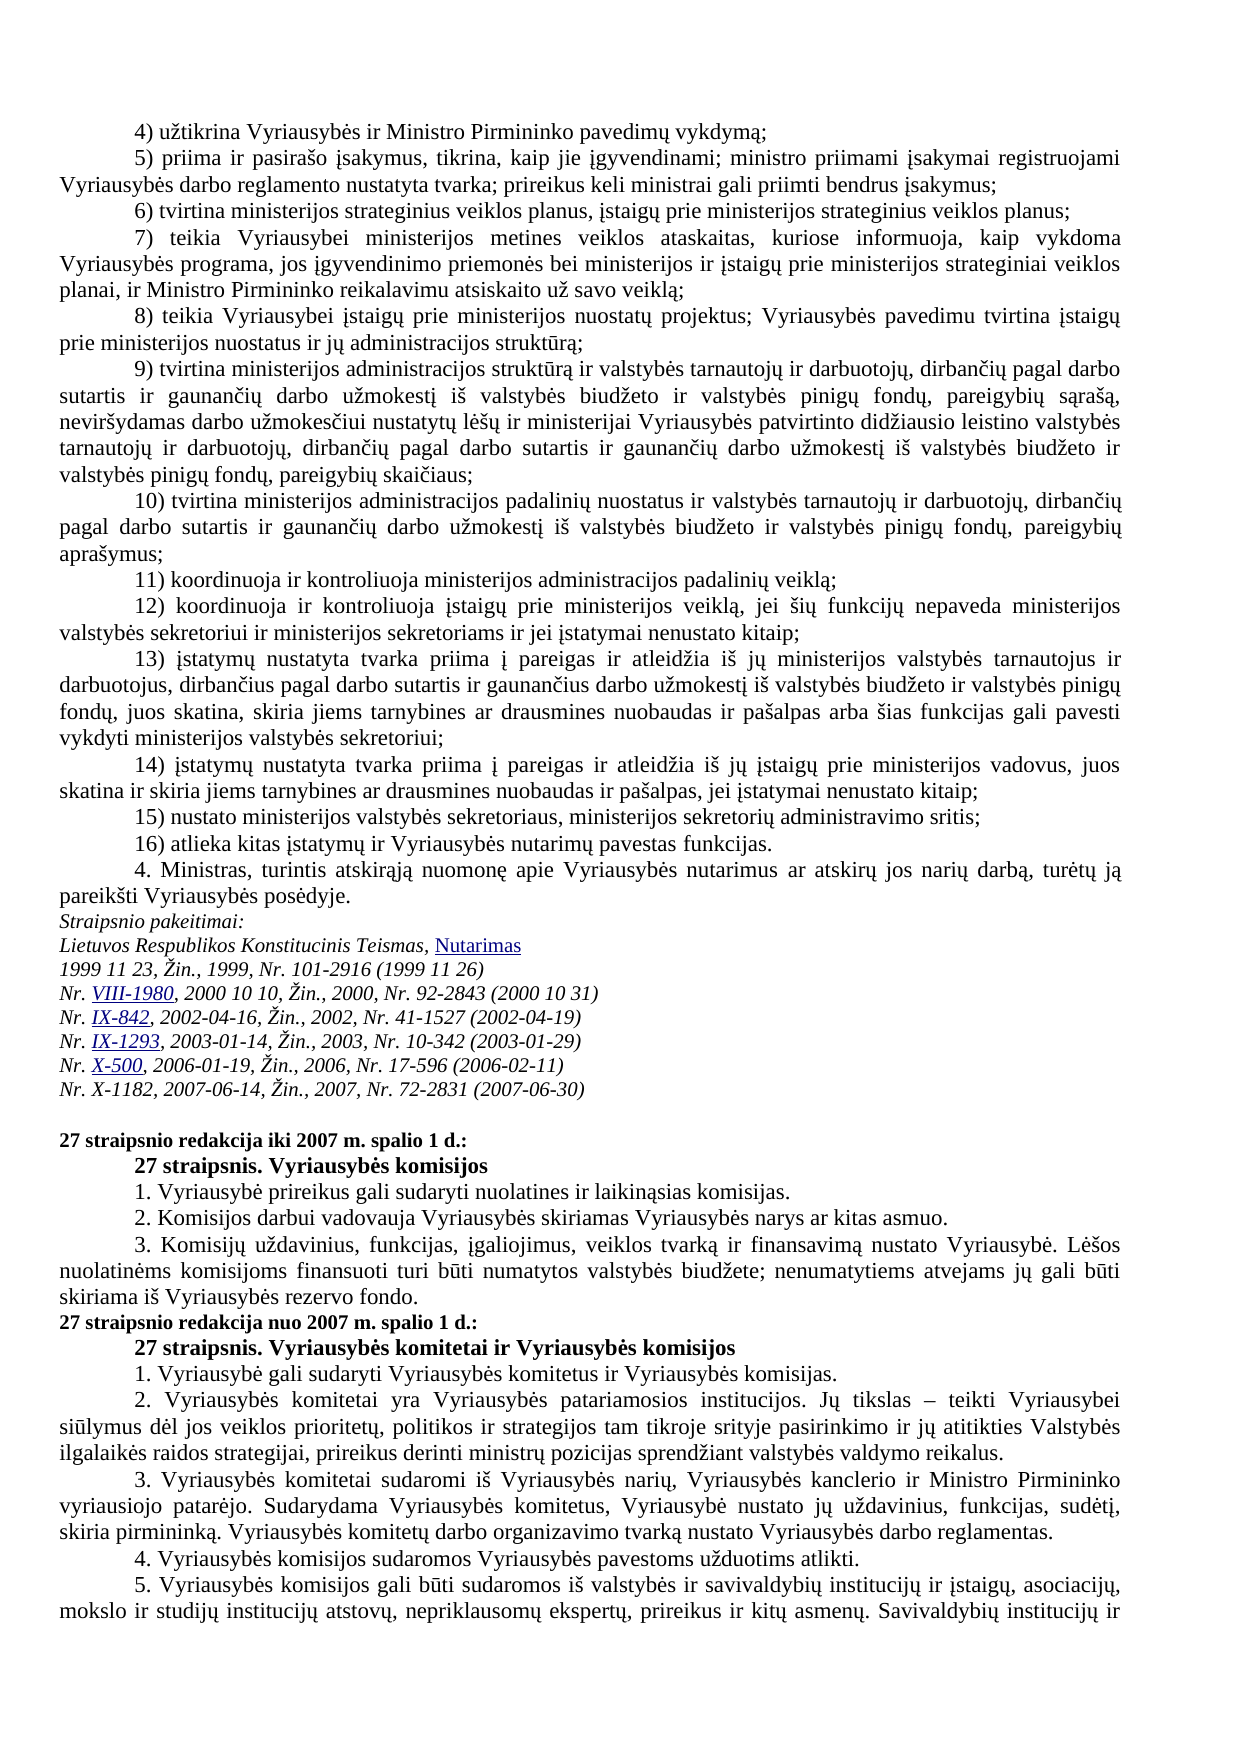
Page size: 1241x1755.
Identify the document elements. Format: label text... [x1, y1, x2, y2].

text 27 straipsnio redakcija iki 2007 m. spalio 1 d.: [59, 1128, 1122, 1152]
text 13) įstatymų nustatyta tvarka priima į pareigas ir atleidžia iš jų ministerijos valstybės tarnautojus ir darbuotojus, dirbančius pagal darbo sutartis ir gaunančius darbo užmokestį iš valstybės biudžeto ir valstybės pinigų fondų, juos skatina, skiria jiems tarnybines ar drausmines nuobaudas ir pašalpas arba šias funkcijas gali pavesti vykdyti ministerijos valstybės sekretoriui; [59, 645, 1122, 751]
text 9) tvirtina ministerijos administracijos struktūrą ir valstybės tarnautojų ir darbuotojų, dirbančių pagal darbo sutartis ir gaunančių darbo užmokestį iš valstybės biudžeto ir valstybės pinigų fondų, pareigybių sąrašą, neviršydamas darbo užmokesčiui nustatytų lėšų ir ministerijai Vyriausybės patvirtinto didžiausio leistino valstybės tarnautojų ir darbuotojų, dirbančių pagal darbo sutartis ir gaunančių darbo užmokestį iš valstybės biudžeto ir valstybės pinigų fondų, pareigybių skaičiaus; [59, 355, 1122, 487]
text 1999 11 23, Žin., 1999, Nr. 101-2916 (1999 11 26) [59, 957, 1122, 981]
text 3. Komisijų uždavinius, funkcijas, įgaliojimus, veiklos tvarką ir finansavimą nustato Vyriausybė. Lėšos nuolatinėms komisijoms finansuoti turi būti numatytos valstybės biudžete; nenumatytiems atvejams jų gali būti skiriama iš Vyriausybės rezervo fondo. [59, 1231, 1122, 1310]
text 27 straipsnis. Vyriausybės komitetai ir Vyriausybės komisijos [59, 1334, 1122, 1360]
text Nr. IX-842, 2002-04-16, Žin., 2002, Nr. 41-1527 (2002-04-19) [59, 1005, 1122, 1029]
text 15) nustato ministerijos valstybės sekretoriaus, ministerijos sekretorių administravimo sritis; [59, 803, 1122, 830]
text 16) atlieka kitas įstatymų ir Vyriausybės nutarimų pavestas funkcijas. [59, 830, 1122, 856]
text 4) užtikrina Vyriausybės ir Ministro Pirmininko pavedimų vykdymą; [59, 118, 1122, 144]
text 4. Vyriausybės komisijos sudaromos Vyriausybės pavestoms užduotims atlikti. [59, 1545, 1122, 1571]
text Nr. IX-1293, 2003-01-14, Žin., 2003, Nr. 10-342 (2003-01-29) [59, 1029, 1122, 1053]
text Nr. X-500, 2006-01-19, Žin., 2006, Nr. 17-596 (2006-02-11) [59, 1053, 1122, 1077]
text 27 straipsnio redakcija nuo 2007 m. spalio 1 d.: [59, 1310, 1122, 1334]
text 12) koordinuoja ir kontroliuoja įstaigų prie ministerijos veiklą, jei šių funkcijų nepaveda ministerijos valstybės sekretoriui ir ministerijos sekretoriams ir jei įstatymai nenustato kitaip; [59, 592, 1122, 645]
text 7) teikia Vyriausybei ministerijos metines veiklos ataskaitas, kuriose informuoja, kaip vykdoma Vyriausybės programa, jos įgyvendinimo priemonės bei ministerijos ir įstaigų prie ministerijos strateginiai veiklos planai, ir Ministro Pirmininko reikalavimu atsiskaito už savo veiklą; [59, 223, 1122, 303]
text Lietuvos Respublikos Konstitucinis Teismas, Nutarimas [59, 933, 1122, 957]
text Nr. X-1182, 2007-06-14, Žin., 2007, Nr. 72-2831 (2007-06-30) [59, 1077, 1122, 1101]
text 2. Vyriausybės komitetai yra Vyriausybės patariamosios institucijos. Jų tikslas – teikti Vyriausybei siūlymus dėl jos veiklos prioritetų, politikos ir strategijos tam tikroje srityje pasirinkimo ir jų atitikties Valstybės ilgalaikės raidos strategijai, prireikus derinti ministrų pozicijas sprendžiant valstybės valdymo reikalus. [59, 1387, 1122, 1466]
text 2. Komisijos darbui vadovauja Vyriausybės skiriamas Vyriausybės narys ar kitas asmuo. [59, 1204, 1122, 1231]
text 4. Ministras, turintis atskirąją nuomonę apie Vyriausybės nutarimus ar atskirų jos narių darbą, turėtų ją pareikšti Vyriausybės posėdyje. [59, 856, 1122, 909]
text Nr. VIII-1980, 2000 10 10, Žin., 2000, Nr. 92-2843 (2000 10 31) [59, 981, 1122, 1005]
text 14) įstatymų nustatyta tvarka priima į pareigas ir atleidžia iš jų įstaigų prie ministerijos vadovus, juos skatina ir skiria jiems tarnybines ar drausmines nuobaudas ir pašalpas, jei įstatymai nenustato kitaip; [59, 751, 1122, 803]
text 5) priima ir pasirašo įsakymus, tikrina, kaip jie įgyvendinami; ministro priimami įsakymai registruojami Vyriausybės darbo reglamento nustatyta tvarka; prireikus keli ministrai gali priimti bendrus įsakymus; [59, 144, 1122, 197]
text 1. Vyriausybė prireikus gali sudaryti nuolatines ir laikinąsias komisijas. [59, 1178, 1122, 1204]
text Straipsnio pakeitimai: [59, 909, 1122, 933]
text 6) tvirtina ministerijos strateginius veiklos planus, įstaigų prie ministerijos strateginius veiklos planus; [59, 197, 1122, 223]
text 1. Vyriausybė gali sudaryti Vyriausybės komitetus ir Vyriausybės komisijas. [59, 1360, 1122, 1387]
text 10) tvirtina ministerijos administracijos padalinių nuostatus ir valstybės tarnautojų ir darbuotojų, dirbančių pagal darbo sutartis ir gaunančių darbo užmokestį iš valstybės biudžeto ir valstybės pinigų fondų, pareigybių aprašymus; [59, 487, 1122, 566]
text 3. Vyriausybės komitetai sudaromi iš Vyriausybės narių, Vyriausybės kanclerio ir Ministro Pirmininko vyriausiojo patarėjo. Sudarydama Vyriausybės komitetus, Vyriausybė nustato jų uždavinius, funkcijas, sudėtį, skiria pirmininką. Vyriausybės komitetų darbo organizavimo tvarką nustato Vyriausybės darbo reglamentas. [59, 1466, 1122, 1545]
text 11) koordinuoja ir kontroliuoja ministerijos administracijos padalinių veiklą; [59, 566, 1122, 592]
text 5. Vyriausybės komisijos gali būti sudaromos iš valstybės ir savivaldybių institucijų ir įstaigų, asociacijų, mokslo ir studijų institucijų atstovų, nepriklausomų ekspertų, prireikus ir kitų asmenų. Savivaldybių institucijų ir [59, 1571, 1122, 1624]
text 8) teikia Vyriausybei įstaigų prie ministerijos nuostatų projektus; Vyriausybės pavedimu tvirtina įstaigų prie ministerijos nuostatus ir jų administracijos struktūrą; [59, 303, 1122, 355]
text 27 straipsnis. Vyriausybės komisijos [59, 1152, 1122, 1178]
